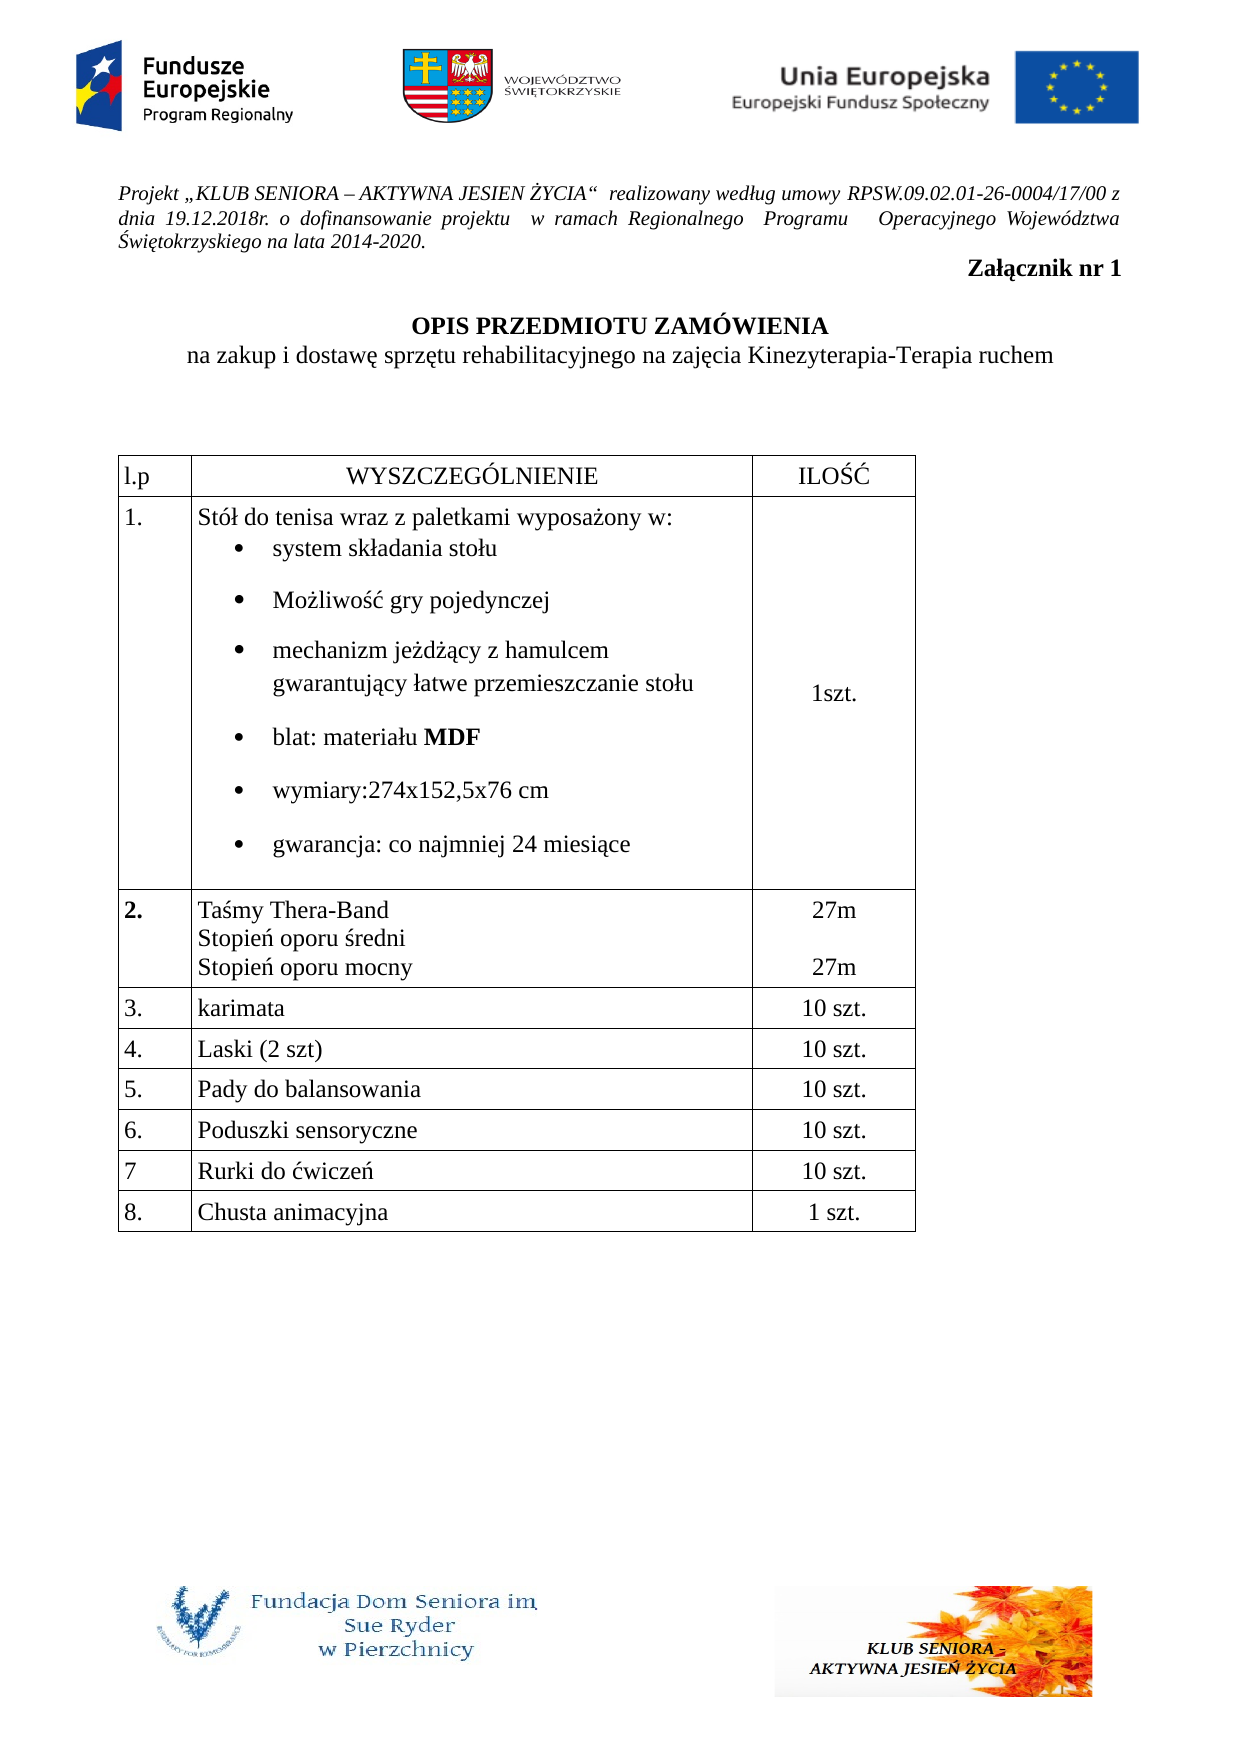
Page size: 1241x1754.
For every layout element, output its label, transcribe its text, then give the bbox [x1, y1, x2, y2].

table_cell Stół do tenisa wraz z paletkami wyposażony w: system składania stołu Możliwość gry pojedynczej mechanizm jeżdżący z hamulcem gwarantujący łatwe przemieszczanie stołu blat: materiału MDF wymiary:274x152,5x76 cm gwarancja: co najmniej 24 miesiące [192, 497, 752, 888]
table_cell 10 szt. [753, 988, 915, 1027]
table_cell 2. [119, 890, 191, 987]
table_cell 10 szt. [753, 1110, 915, 1149]
text na zakup i dostawę sprzętu rehabilitacyjnego na zajęcia Kinezyterapia-Terapia ruchem [118, 340, 1122, 368]
table_cell 3. [119, 988, 191, 1027]
table_cell 8. [119, 1191, 191, 1231]
text OPIS PRZEDMIOTU ZAMÓWIENIA [118, 311, 1122, 340]
table_cell 6. [119, 1110, 191, 1149]
table_cell 4. [119, 1029, 191, 1068]
table_cell 1. [119, 497, 191, 888]
table_cell 10 szt. [753, 1151, 915, 1190]
text Projekt „KLUB SENIORA – AKTYWNA JESIEN ŻYCIA“ realizowany według umowy RPSW.09.02.01-26-0004/17/00 z dnia 19.12.2018r. o dofinansowanie projektu w ramach Regionalnego Programu Operacyjnego Województwa Świętokrzyskiego na lata 2014-2020. [118, 181, 1122, 253]
table_cell Chusta animacyjna [192, 1191, 752, 1231]
table_cell Poduszki sensoryczne [192, 1110, 752, 1149]
table_cell 10 szt. [753, 1069, 915, 1109]
table_cell 1 szt. [753, 1191, 915, 1231]
table_header ILOŚĆ [753, 456, 915, 496]
table_cell 7 [119, 1151, 191, 1190]
table_cell 10 szt. [753, 1029, 915, 1068]
table_cell 27m 27m [753, 890, 915, 987]
table_cell 5. [119, 1069, 191, 1109]
table_cell 1szt. [753, 497, 915, 888]
table_cell Pady do balansowania [192, 1069, 752, 1109]
table_cell karimata [192, 988, 752, 1027]
table_header l.p [119, 456, 191, 496]
table_cell Laski (2 szt) [192, 1029, 752, 1068]
text Załącznik nr 1 [118, 253, 1122, 282]
table_cell Rurki do ćwiczeń [192, 1151, 752, 1190]
table_cell Taśmy Thera-Band Stopień oporu średni Stopień oporu mocny [192, 890, 752, 987]
table_header WYSZCZEGÓLNIENIE [192, 456, 752, 496]
